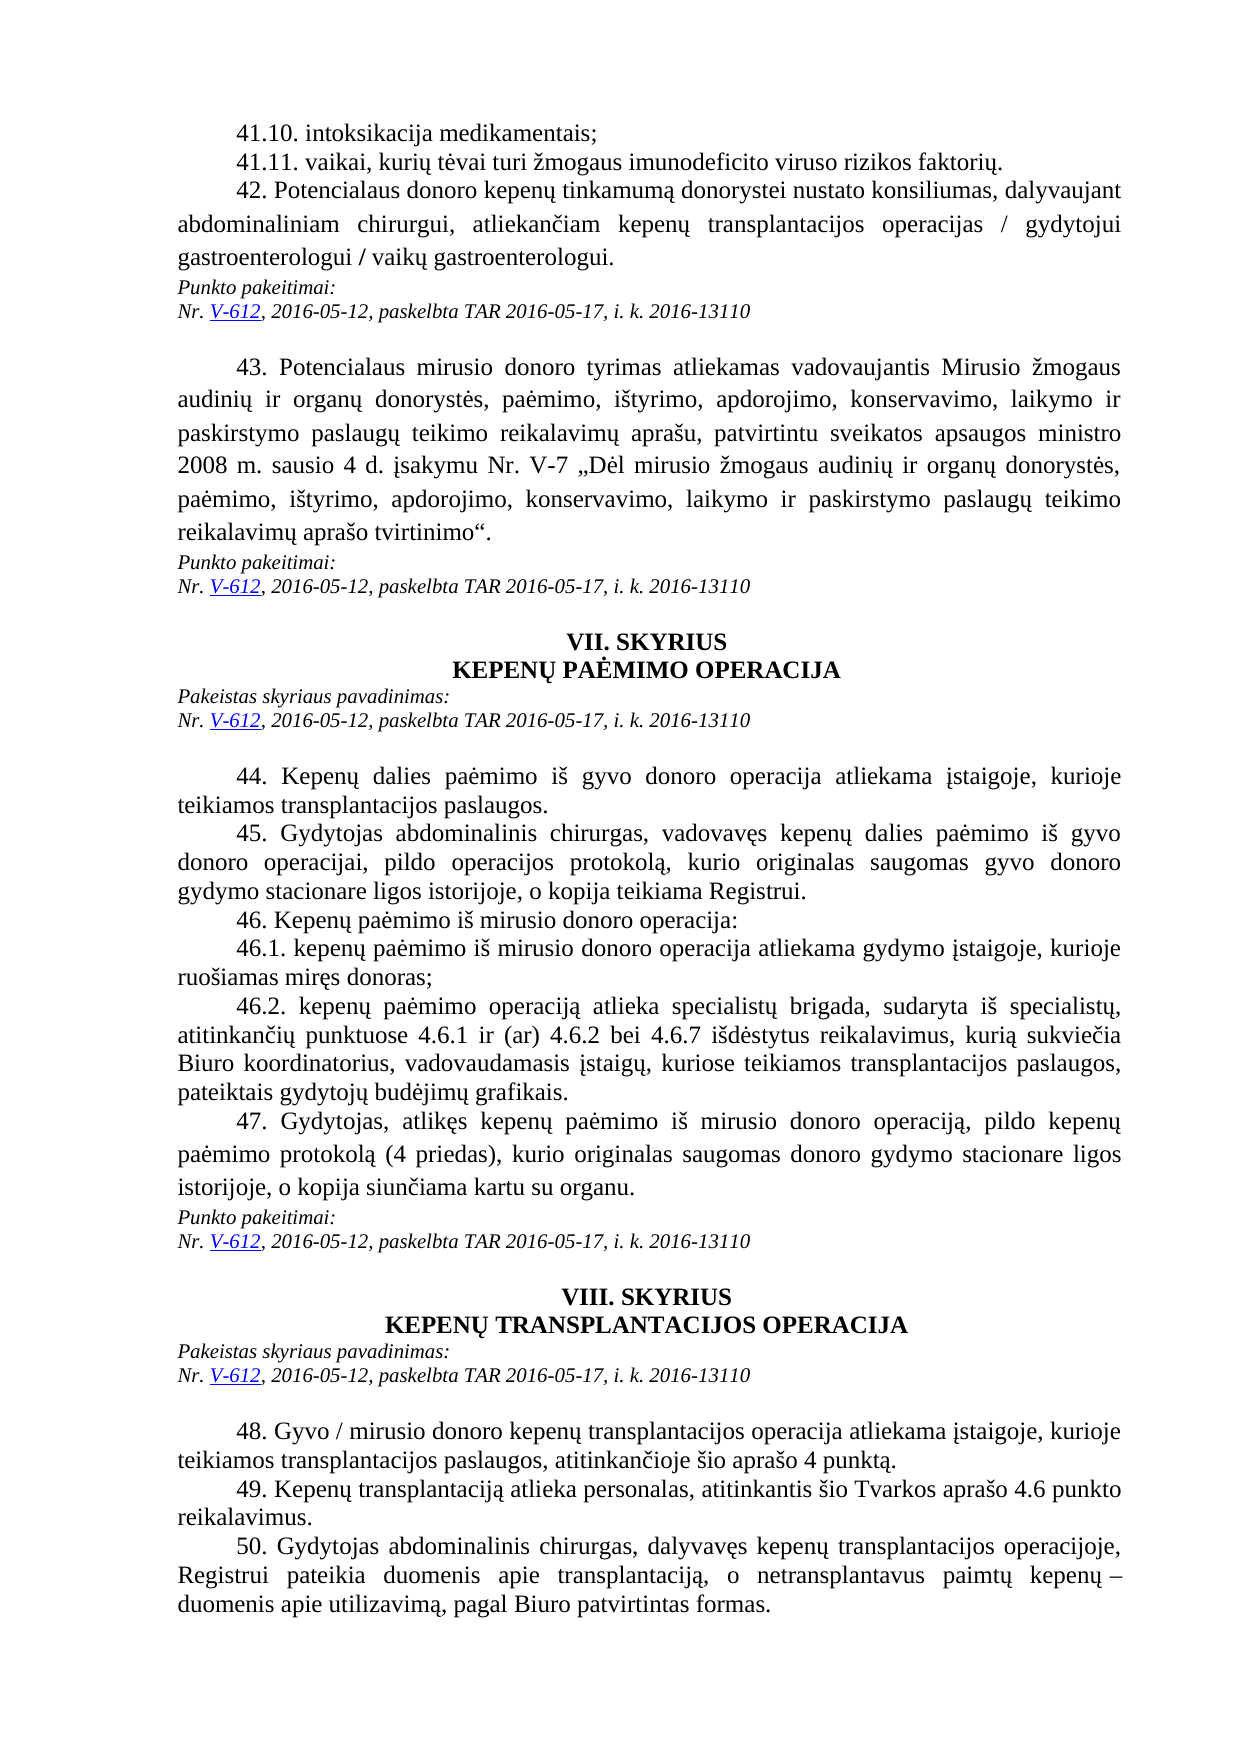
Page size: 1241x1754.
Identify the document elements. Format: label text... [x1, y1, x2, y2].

text Nr. V-612, 2016-05-12, paskelbta TAR 2016-05-17, i. k. 2016-13110 [177, 708, 1122, 732]
text Pakeistas skyriaus pavadinimas: [177, 1339, 1122, 1363]
text 41.10. intoksikacija medikamentais; [177, 118, 1122, 147]
text 42. Potencialaus donoro kepenų tinkamumą donorystei nustato konsiliumas, dalyvaujant abdominaliniam chirurgui, atliekančiam kepenų transplantacijos operacijas / gydytojui gastroenterologui / vaikų gastroenterologui. [177, 176, 1122, 270]
text VIII. SKYRIUS KEPENŲ TRANSPLANTACIJOS OPERACIJA [177, 1282, 1122, 1339]
text 48. Gyvo / mirusio donoro kepenų transplantacijos operacija atliekama įstaigoje, kurioje teikiamos transplantacijos paslaugos, atitinkančioje šio aprašo 4 punktą. [177, 1416, 1122, 1474]
text Punkto pakeitimai: [177, 1205, 1122, 1229]
text Punkto pakeitimai: [177, 275, 1122, 299]
text Pakeistas skyriaus pavadinimas: [177, 684, 1122, 708]
text VII. SKYRIUS KEPENŲ PAĖMIMO OPERACIJA [177, 627, 1122, 684]
text 41.11. vaikai, kurių tėvai turi žmogaus imunodeficito viruso rizikos faktorių. [177, 147, 1122, 176]
text Nr. V-612, 2016-05-12, paskelbta TAR 2016-05-17, i. k. 2016-13110 [177, 1229, 1122, 1253]
text Nr. V-612, 2016-05-12, paskelbta TAR 2016-05-17, i. k. 2016-13110 [177, 1363, 1122, 1387]
text 47. Gydytojas, atlikęs kepenų paėmimo iš mirusio donoro operaciją, pildo kepenų paėmimo protokolą (4 priedas), kurio originalas saugomas donoro gydymo stacionare ligos istorijoje, o kopija siunčiama kartu su organu. [177, 1106, 1122, 1201]
text 45. Gydytojas abdominalinis chirurgas, vadovavęs kepenų dalies paėmimo iš gyvo donoro operacijai, pildo operacijos protokolą, kurio originalas saugomas gyvo donoro gydymo stacionare ligos istorijoje, o kopija teikiama Registrui. [177, 818, 1122, 905]
text 46.1. kepenų paėmimo iš mirusio donoro operacija atliekama gydymo įstaigoje, kurioje ruošiamas miręs donoras; [177, 933, 1122, 991]
text 44. Kepenų dalies paėmimo iš gyvo donoro operacija atliekama įstaigoje, kurioje teikiamos transplantacijos paslaugos. [177, 761, 1122, 818]
text Nr. V-612, 2016-05-12, paskelbta TAR 2016-05-17, i. k. 2016-13110 [177, 574, 1122, 598]
text 43. Potencialaus mirusio donoro tyrimas atliekamas vadovaujantis Mirusio žmogaus audinių ir organų donorystės, paėmimo, ištyrimo, apdorojimo, konservavimo, laikymo ir paskirstymo paslaugų teikimo reikalavimų aprašu, patvirtintu sveikatos apsaugos ministro 2008 m. sausio 4 d. įsakymu Nr. V-7 „Dėl mirusio žmogaus audinių ir organų donorystės, paėmimo, ištyrimo, apdorojimo, konservavimo, laikymo ir paskirstymo paslaugų teikimo reikalavimų aprašo tvirtinimo“. [177, 352, 1122, 545]
text 50. Gydytojas abdominalinis chirurgas, dalyvavęs kepenų transplantacijos operacijoje, Registrui pateikia duomenis apie transplantaciją, o netransplantavus paimtų kepenų – duomenis apie utilizavimą, pagal Biuro patvirtintas formas. [177, 1531, 1122, 1617]
text Punkto pakeitimai: [177, 550, 1122, 574]
text 46.2. kepenų paėmimo operaciją atlieka specialistų brigada, sudaryta iš specialistų, atitinkančių punktuose 4.6.1 ir (ar) 4.6.2 bei 4.6.7 išdėstytus reikalavimus, kurią sukviečia Biuro koordinatorius, vadovaudamasis įstaigų, kuriose teikiamos transplantacijos paslaugos, pateiktais gydytojų budėjimų grafikais. [177, 991, 1122, 1106]
text 46. Kepenų paėmimo iš mirusio donoro operacija: [177, 905, 1122, 933]
text Nr. V-612, 2016-05-12, paskelbta TAR 2016-05-17, i. k. 2016-13110 [177, 299, 1122, 323]
text 49. Kepenų transplantaciją atlieka personalas, atitinkantis šio Tvarkos aprašo 4.6 punkto reikalavimus. [177, 1474, 1122, 1531]
